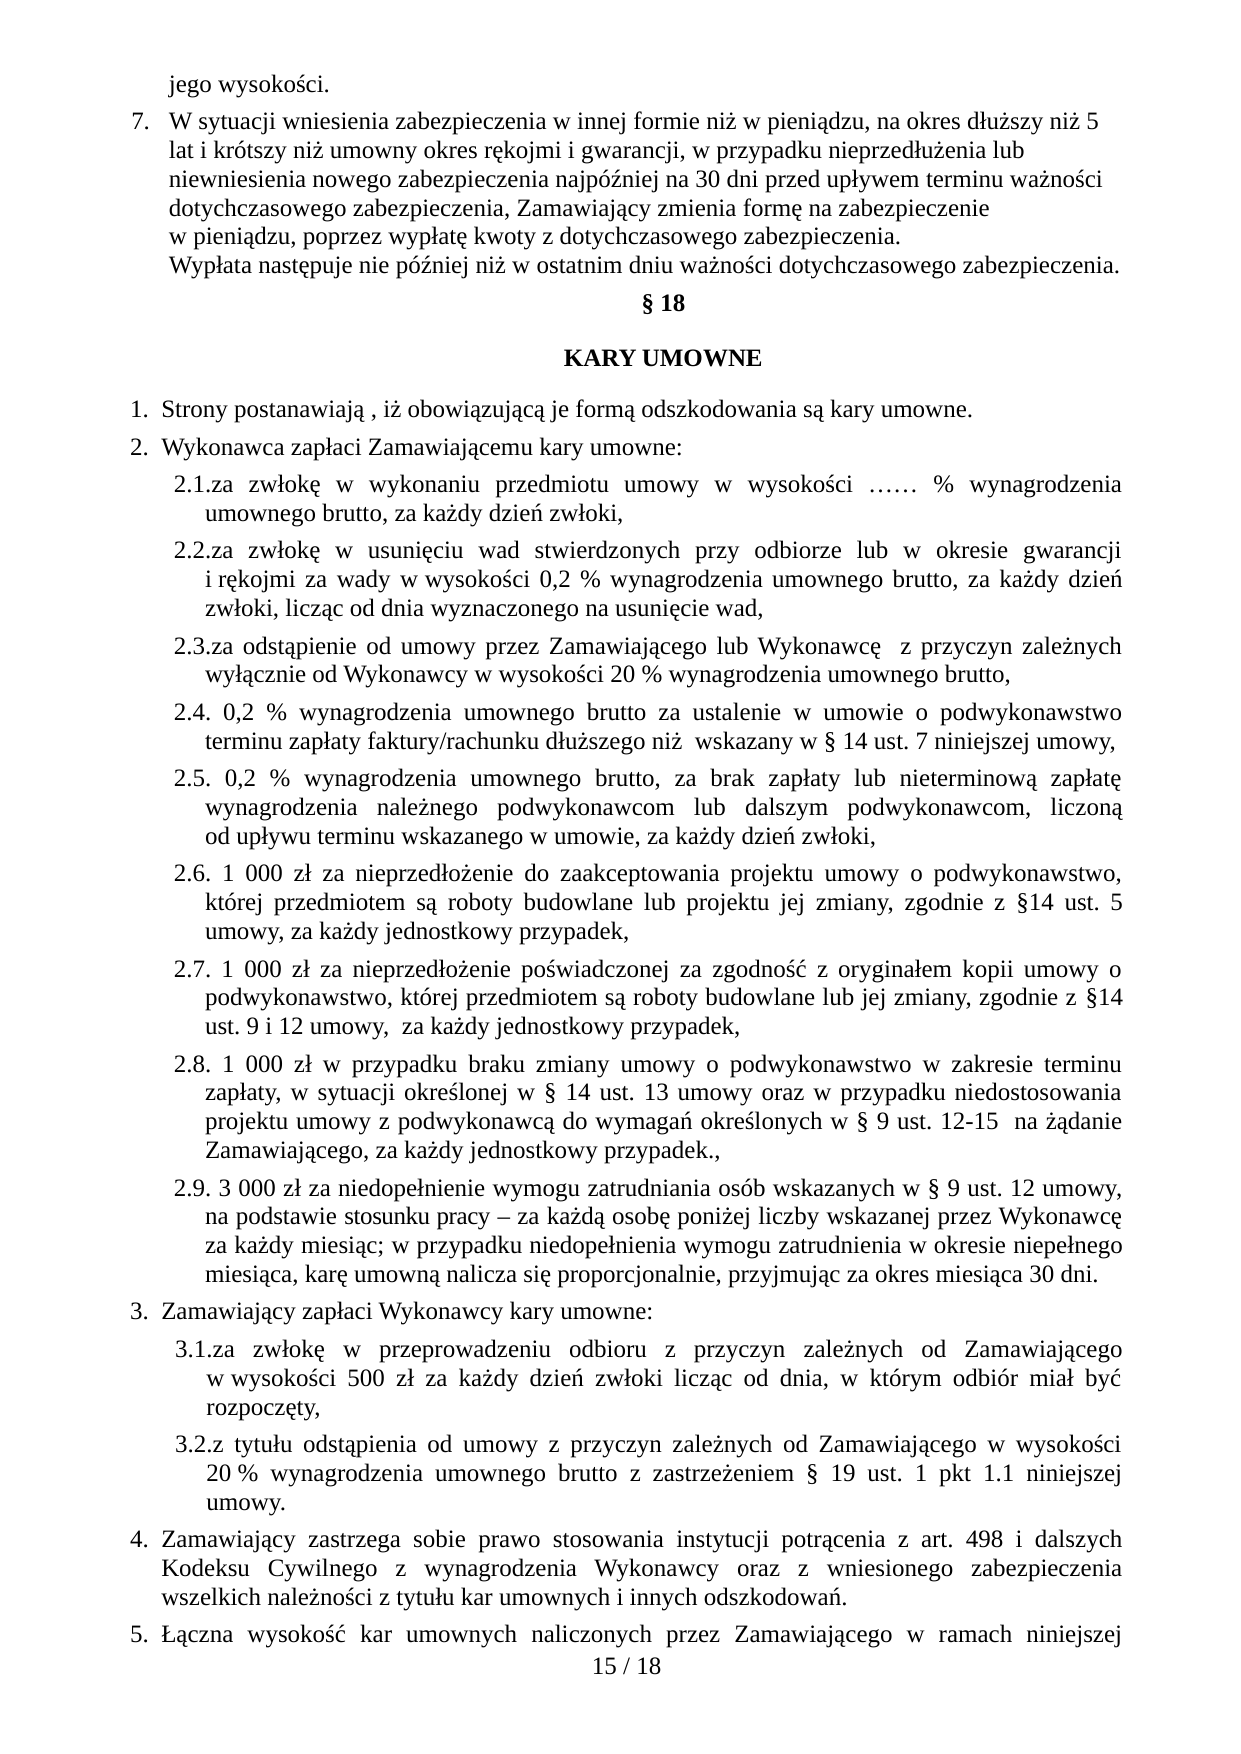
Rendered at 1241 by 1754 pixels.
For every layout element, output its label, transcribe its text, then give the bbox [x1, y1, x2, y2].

list 1 000 zł za nieprzedłożenie do zaakceptowania projektu umowy o podwykonawstwo, której przedmiotem są roboty budowlane lub projektu jej zmiany, zgodnie z §14 ust. 5 umowy, za każdy jednostkowy przypadek, [167, 858, 1123, 945]
list za zwłokę w wykonaniu przedmiotu umowy w wysokości …… % wynagrodzenia umownego brutto, za każdy dzień zwłoki, [167, 469, 1123, 527]
list z tytułu odstąpienia od umowy z przyczyn zależnych od Zamawiającego w wysokości 20 % wynagrodzenia umownego brutto z zastrzeżeniem § 19 ust. 1 pkt 1.1 niniejszej umowy. [169, 1429, 1123, 1515]
list 0,2 % wynagrodzenia umownego brutto za ustalenie w umowie o podwykonawstwo terminu zapłaty faktury/rachunku dłuższego niż wskazany w § 14 ust. 7 niniejszej umowy, [167, 697, 1123, 754]
list Strony postanawiają , iż obowiązującą je formą odszkodowania są kary umowne. [123, 394, 1123, 423]
list za zwłokę w przeprowadzeniu odbioru z przyczyn zależnych od Zamawiającego w wysokości 500 zł za każdy dzień zwłoki licząc od dnia, w którym odbiór miał być rozpoczęty, [169, 1334, 1123, 1420]
list 3 000 zł za niedopełnienie wymogu zatrudniania osób wskazanych w § 9 ust. 12 umowy, na podstawie stosunku pracy – za każdą osobę poniżej liczby wskazanej przez Wykonawcę za każdy miesiąc; w przypadku niedopełnienia wymogu zatrudnienia w okresie niepełnego miesiąca, karę umowną nalicza się proporcjonalnie, przyjmując za okres miesiąca 30 dni. [167, 1173, 1123, 1288]
list za odstąpienie od umowy przez Zamawiającego lub Wykonawcę z przyczyn zależnych wyłącznie od Wykonawcy w wysokości 20 % wynagrodzenia umownego brutto, [167, 631, 1123, 688]
text § 18 [203, 288, 1123, 316]
list 1 000 zł w przypadku braku zmiany umowy o podwykonawstwo w zakresie terminu zapłaty, w sytuacji określonej w § 14 ust. 13 umowy oraz w przypadku niedostosowania projektu umowy z podwykonawcą do wymagań określonych w § 9 ust. 12-15 na żądanie Zamawiającego, za każdy jednostkowy przypadek., [167, 1049, 1123, 1164]
list W sytuacji wniesienia zabezpieczenia w innej formie niż w pieniądzu, na okres dłuższy niż 5 lat i krótszy niż umowny okres rękojmi i gwarancji, w przypadku nieprzedłużenia lub niewniesienia nowego zabezpieczenia najpóźniej na 30 dni przed upływem terminu ważności dotychczasowego zabezpieczenia, Zamawiający zmienia formę na zabezpieczenie w pieniądzu, poprzez wypłatę kwoty z dotychczasowego zabezpieczenia. Wypłata następuje nie później niż w ostatnim dniu ważności dotychczasowego zabezpieczenia. [131, 106, 1123, 279]
text KARY UMOWNE [203, 343, 1123, 372]
list jego wysokości. [131, 69, 1123, 97]
list Łączna wysokość kar umownych naliczonych przez Zamawiającego w ramach niniejszej [123, 1619, 1123, 1648]
list 0,2 % wynagrodzenia umownego brutto, za brak zapłaty lub nieterminową zapłatę wynagrodzenia należnego podwykonawcom lub dalszym podwykonawcom, liczoną od upływu terminu wskazanego w umowie, za każdy dzień zwłoki, [167, 763, 1123, 850]
list Zamawiający zapłaci Wykonawcy kary umowne: [123, 1296, 1123, 1325]
list Wykonawca zapłaci Zamawiającemu kary umowne: [123, 432, 1123, 460]
list Zamawiający zastrzega sobie prawo stosowania instytucji potrącenia z art. 498 i dalszych Kodeksu Cywilnego z wynagrodzenia Wykonawcy oraz z wniesionego zabezpieczenia wszelkich należności z tytułu kar umownych i innych odszkodowań. [123, 1524, 1123, 1611]
list 1 000 zł za nieprzedłożenie poświadczonej za zgodność z oryginałem kopii umowy o podwykonawstwo, której przedmiotem są roboty budowlane lub jej zmiany, zgodnie z §14 ust. 9 i 12 umowy, za każdy jednostkowy przypadek, [167, 954, 1123, 1040]
list za zwłokę w usunięciu wad stwierdzonych przy odbiorze lub w okresie gwarancji i rękojmi za wady w wysokości 0,2 % wynagrodzenia umownego brutto, za każdy dzień zwłoki, licząc od dnia wyznaczonego na usunięcie wad, [167, 536, 1123, 622]
